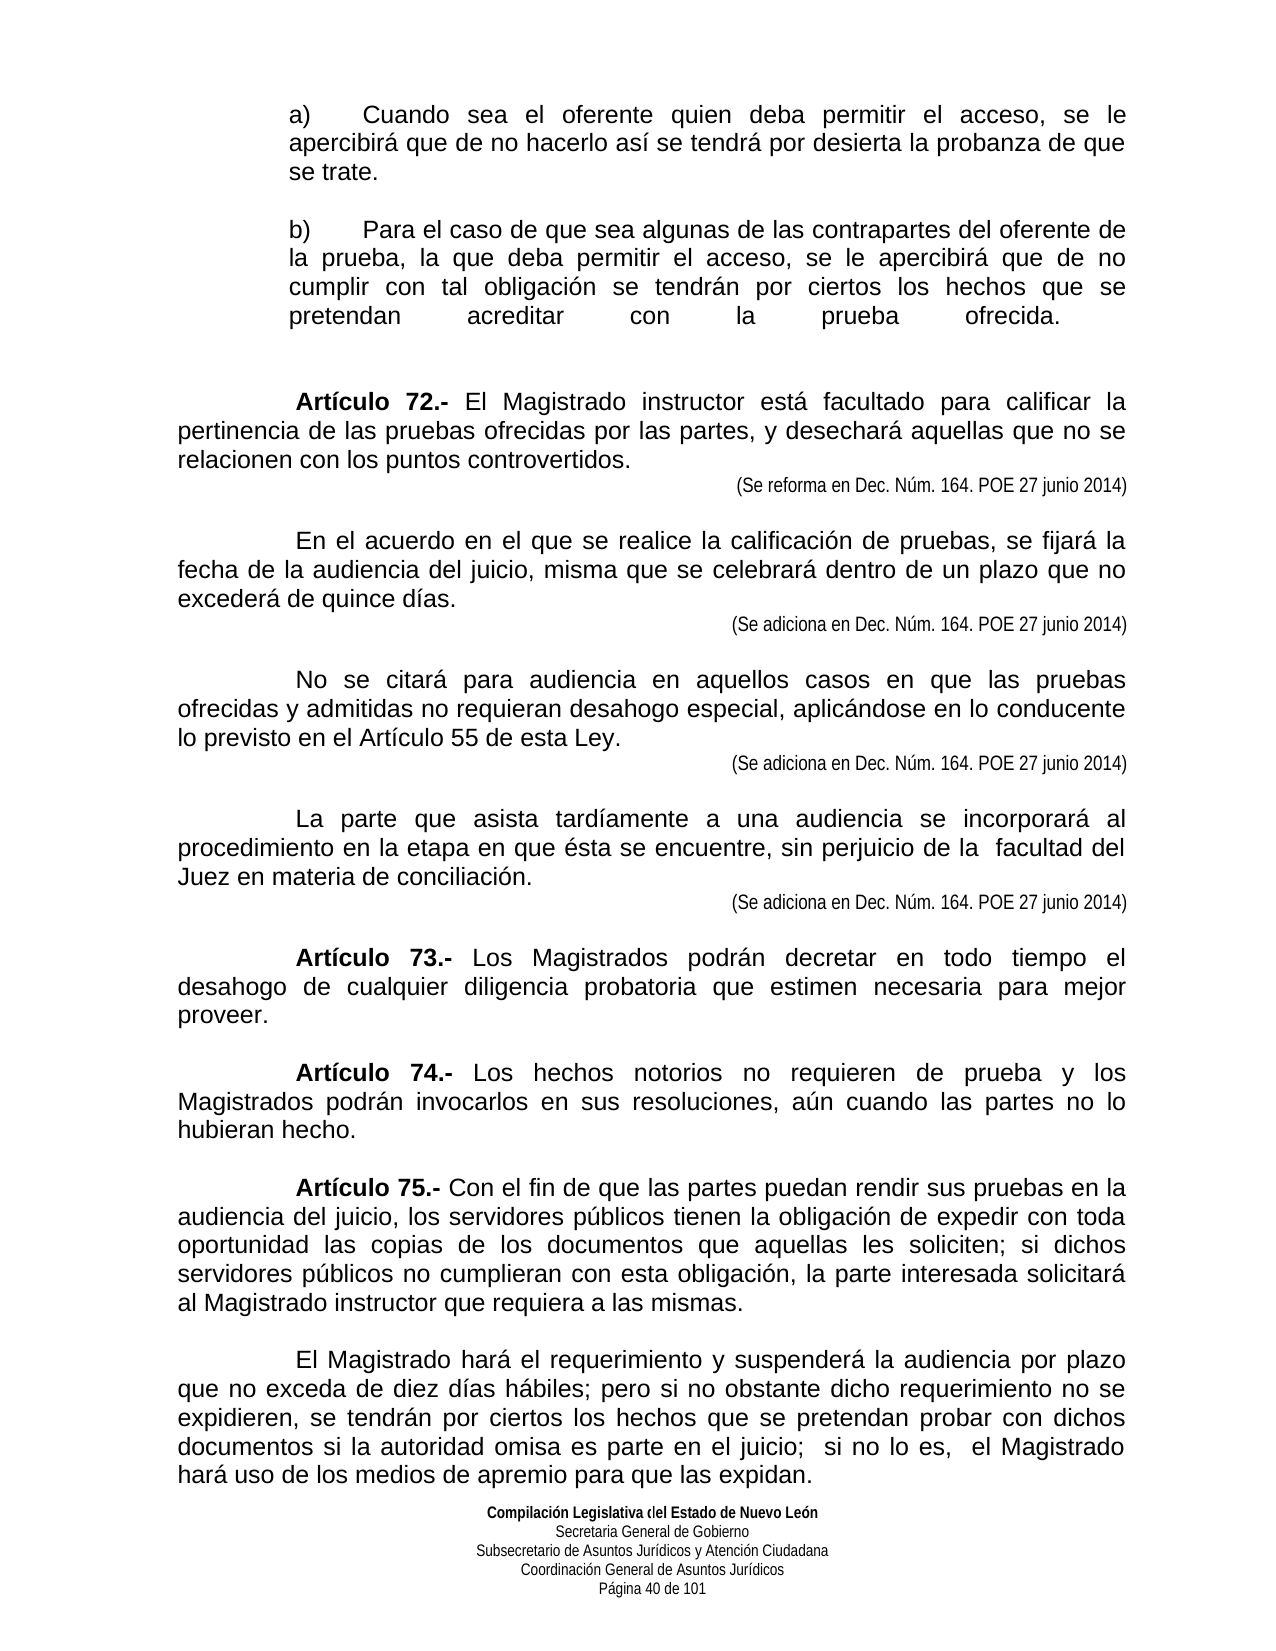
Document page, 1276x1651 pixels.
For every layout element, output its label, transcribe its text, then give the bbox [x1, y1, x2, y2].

text Artículo 75.- Con el fin de que las partes puedan rendir sus pruebas en la audiencia del juicio, los servidores públicos tienen la obligación de expedir con toda oportunidad las copias de los documentos que aquellas les soliciten; si dichos servidores públicos no cumplieran con esta obligación, la parte interesada solicitará al Magistrado instructor que requiera a las mismas. [177, 1173, 1127, 1317]
list Cuando sea el oferente quien deba permitir el acceso, se le apercibirá que de no hacerlo así se tendrá por desierta la probanza de que se trate. [288, 99, 1127, 186]
text (Se adiciona en Dec. Núm. 164. POE 27 junio 2014) [177, 612, 1127, 636]
text Artículo 72.- El Magistrado instructor está facultado para calificar la pertinencia de las pruebas ofrecidas por las partes, y desechará aquellas que no se relacionen con los puntos controvertidos. [177, 387, 1127, 473]
text (Se adiciona en Dec. Núm. 164. POE 27 junio 2014) [177, 751, 1127, 775]
text En el acuerdo en el que se realice la calificación de pruebas, se fijará la fecha de la audiencia del juicio, misma que se celebrará dentro de un plazo que no excederá de quince días. [177, 526, 1127, 612]
text (Se reforma en Dec. Núm. 164. POE 27 junio 2014) [177, 473, 1127, 497]
text (Se adiciona en Dec. Núm. 164. POE 27 junio 2014) [177, 890, 1127, 914]
list Para el caso de que sea algunas de las contrapartes del oferente de la prueba, la que deba permitir el acceso, se le apercibirá que de no cumplir con tal obligación se tendrán por ciertos los hechos que se pretendan acreditar con la prueba ofrecida. [288, 214, 1127, 358]
text La parte que asista tardíamente a una audiencia se incorporará al procedimiento en la etapa en que ésta se encuentre, sin perjuicio de la facultad del Juez en materia de conciliación. [177, 804, 1127, 890]
text Artículo 73.- Los Magistrados podrán decretar en todo tiempo el desahogo de cualquier diligencia probatoria que estimen necesaria para mejor proveer. [177, 943, 1127, 1029]
text El Magistrado hará el requerimiento y suspenderá la audiencia por plazo que no exceda de diez días hábiles; pero si no obstante dicho requerimiento no se expidieren, se tendrán por ciertos los hechos que se pretendan probar con dichos documentos si la autoridad omisa es parte en el juicio; si no lo es, el Magistrado hará uso de los medios de apremio para que las expidan. [177, 1345, 1127, 1489]
text No se citará para audiencia en aquellos casos en que las pruebas ofrecidas y admitidas no requieran desahogo especial, aplicándose en lo conducente lo previsto en el Artículo 55 de esta Ley. [177, 665, 1127, 751]
text Artículo 74.- Los hechos notorios no requieren de prueba y los Magistrados podrán invocarlos en sus resoluciones, aún cuando las partes no lo hubieran hecho. [177, 1058, 1127, 1144]
